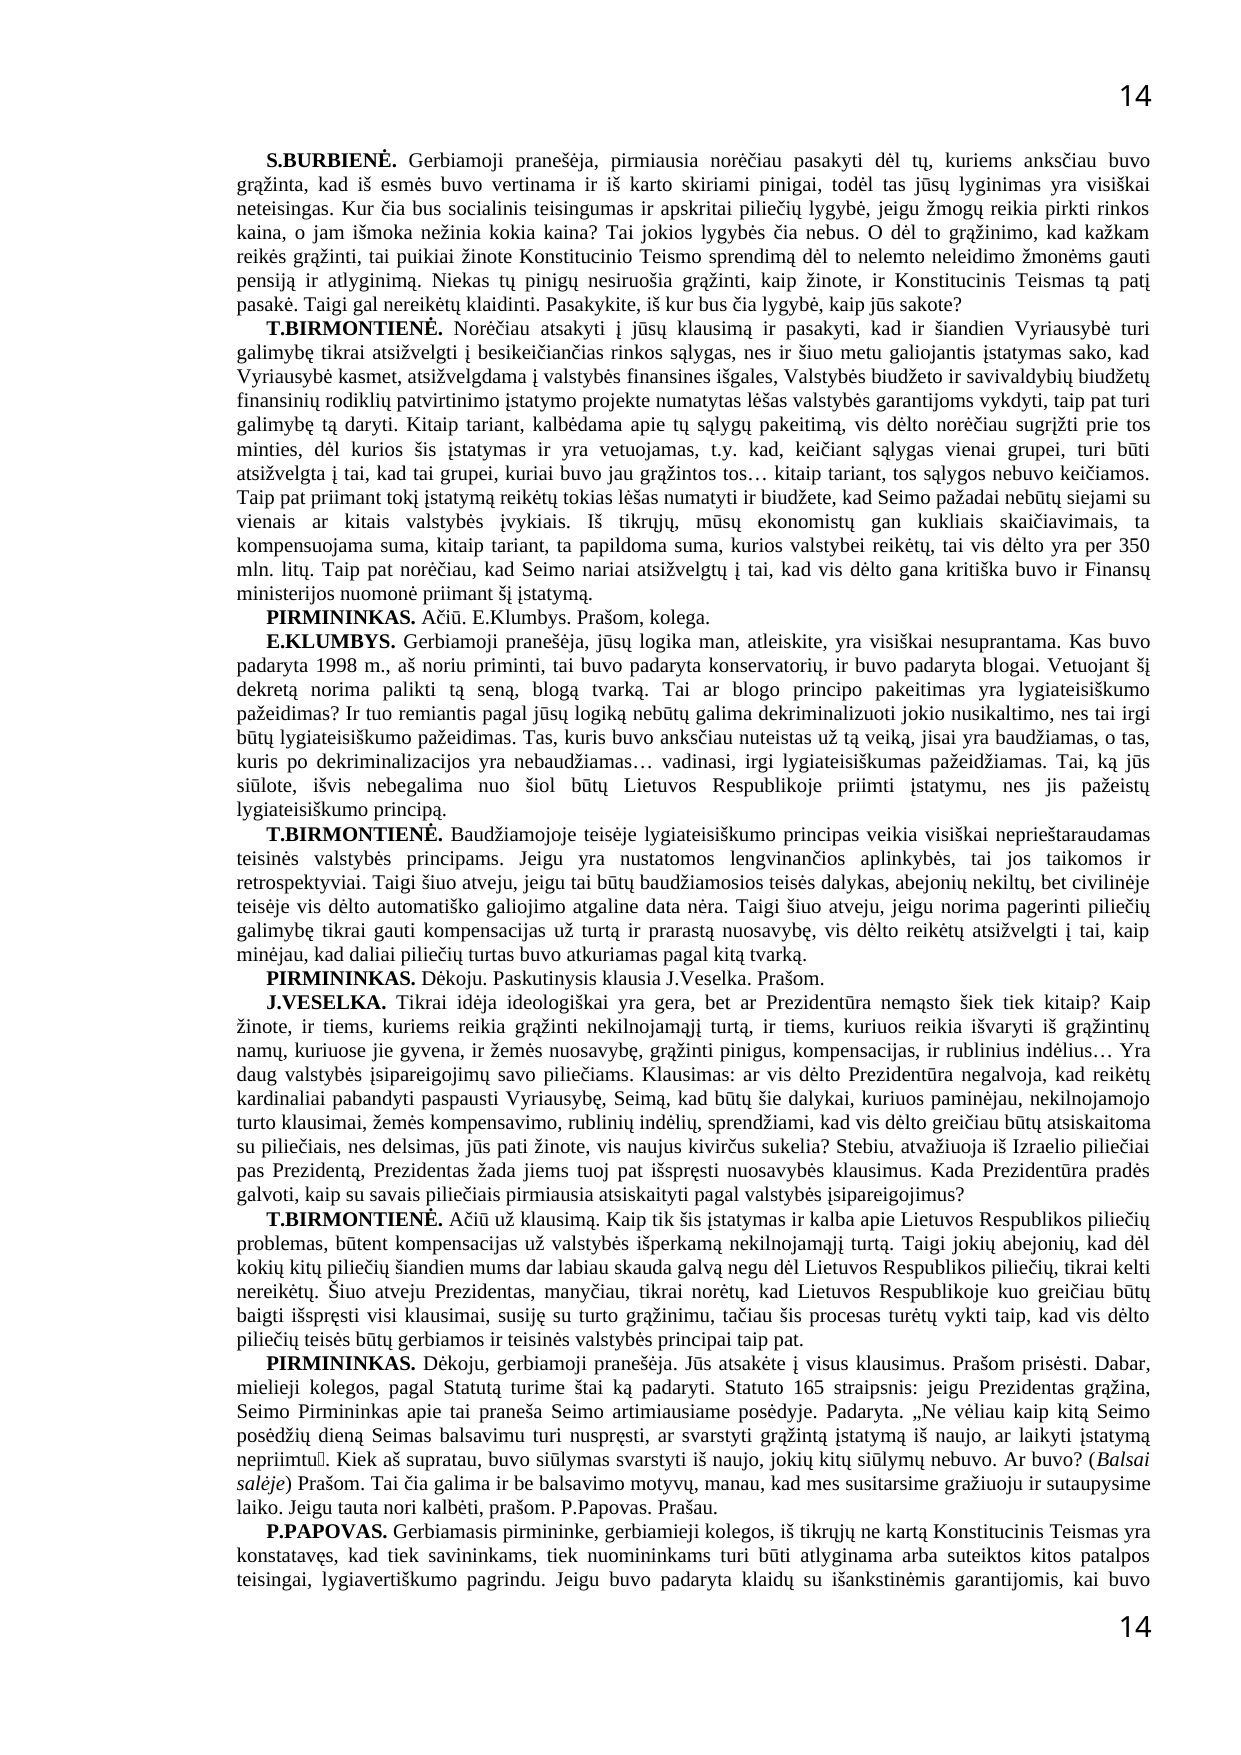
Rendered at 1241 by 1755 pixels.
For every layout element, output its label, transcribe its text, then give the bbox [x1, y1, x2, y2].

text T.BIRMONTIENĖ. Norėčiau atsakyti į jūsų klausimą ir pasakyti, kad ir šiandien Vyriausybė turi galimybę tikrai atsižvelgti į besikeičiančias rinkos sąlygas, nes ir šiuo metu galiojantis įstatymas sako, kad Vyriausybė kasmet, atsižvelgdama į valstybės finansines išgales, Valstybės biudžeto ir savivaldybių biudžetų finansinių rodiklių patvirtinimo įstatymo projekte numatytas lėšas valstybės garantijoms vykdyti, taip pat turi galimybę tą daryti. Kitaip tariant, kalbėdama apie tų sąlygų pakeitimą, vis dėlto norėčiau sugrįžti prie tos minties, dėl kurios šis įstatymas ir yra vetuojamas, t.y. kad, keičiant sąlygas vienai grupei, turi būti atsižvelgta į tai, kad tai grupei, kuriai buvo jau grąžintos tos… kitaip tariant, tos sąlygos nebuvo keičiamos. Taip pat priimant tokį įstatymą reikėtų tokias lėšas numatyti ir biudžete, kad Seimo pažadai nebūtų siejami su vienais ar kitais valstybės įvykiais. Iš tikrųjų, mūsų ekonomistų gan kukliais skaičiavimais, ta kompensuojama suma, kitaip tariant, ta papildoma suma, kurios valstybei reikėtų, tai vis dėlto yra per 350 mln. litų. Taip pat norėčiau, kad Seimo nariai atsižvelgtų į tai, kad vis dėlto gana kritiška buvo ir Finansų ministerijos nuomonė priimant šį įstatymą. [236, 316, 1152, 605]
text S.BURBIENĖ. Gerbiamoji pranešėja, pirmiausia norėčiau pasakyti dėl tų, kuriems anksčiau buvo grąžinta, kad iš esmės buvo vertinama ir iš karto skiriami pinigai, todėl tas jūsų lyginimas yra visiškai neteisingas. Kur čia bus socialinis teisingumas ir apskritai piliečių lygybė, jeigu žmogų reikia pirkti rinkos kaina, o jam išmoka nežinia kokia kaina? Tai jokios lygybės čia nebus. O dėl to grąžinimo, kad kažkam reikės grąžinti, tai puikiai žinote Konstitucinio Teismo sprendimą dėl to nelemto neleidimo žmonėms gauti pensiją ir atlyginimą. Niekas tų pinigų nesiruošia grąžinti, kaip žinote, ir Konstitucinis Teismas tą patį pasakė. Taigi gal nereikėtų klaidinti. Pasakykite, iš kur bus čia lygybė, kaip jūs sakote? [236, 148, 1152, 316]
text PIRMININKAS. Dėkoju. Paskutinysis klausia J.Veselka. Prašom. [236, 966, 1152, 990]
text P.PAPOVAS. Gerbiamasis pirmininke, gerbiamieji kolegos, iš tikrųjų ne kartą Konstitucinis Teismas yra konstatavęs, kad tiek savininkams, tiek nuomininkams turi būti atlyginama arba suteiktos kitos patalpos teisingai, lygiavertiškumo pagrindu. Jeigu buvo padaryta klaidų su išankstinėmis garantijomis, kai buvo [236, 1519, 1152, 1591]
text PIRMININKAS. Dėkoju, gerbiamoji pranešėja. Jūs atsakėte į visus klausimus. Prašom prisėsti. Dabar, mielieji kolegos, pagal Statutą turime štai ką padaryti. Statuto 165 straipsnis: jeigu Prezidentas grąžina, Seimo Pirmininkas apie tai praneša Seimo artimiausiame posėdyje. Padaryta. „Ne vėliau kaip kitą Seimo posėdžių dieną Seimas balsavimu turi nuspręsti, ar svarstyti grąžintą įstatymą iš naujo, ar laikyti įstatymą nepriimtu. Kiek aš supratau, buvo siūlymas svarstyti iš naujo, jokių kitų siūlymų nebuvo. Ar buvo? (Balsai salėje) Prašom. Tai čia galima ir be balsavimo motyvų, manau, kad mes susitarsime gražiuoju ir sutaupysime laiko. Jeigu tauta nori kalbėti, prašom. P.Papovas. Prašau. [236, 1351, 1152, 1519]
text T.BIRMONTIENĖ. Ačiū už klausimą. Kaip tik šis įstatymas ir kalba apie Lietuvos Respublikos piliečių problemas, būtent kompensacijas už valstybės išperkamą nekilnojamąjį turtą. Taigi jokių abejonių, kad dėl kokių kitų piliečių šiandien mums dar labiau skauda galvą negu dėl Lietuvos Respublikos piliečių, tikrai kelti nereikėtų. Šiuo atveju Prezidentas, manyčiau, tikrai norėtų, kad Lietuvos Respublikoje kuo greičiau būtų baigti išspręsti visi klausimai, susiję su turto grąžinimu, tačiau šis procesas turėtų vykti taip, kad vis dėlto piliečių teisės būtų gerbiamos ir teisinės valstybės principai taip pat. [236, 1206, 1152, 1351]
text J.VESELKA. Tikrai idėja ideologiškai yra gera, bet ar Prezidentūra nemąsto šiek tiek kitaip? Kaip žinote, ir tiems, kuriems reikia grąžinti nekilnojamąjį turtą, ir tiems, kuriuos reikia išvaryti iš grąžintinų namų, kuriuose jie gyvena, ir žemės nuosavybę, grąžinti pinigus, kompensacijas, ir rublinius indėlius… Yra daug valstybės įsipareigojimų savo piliečiams. Klausimas: ar vis dėlto Prezidentūra negalvoja, kad reikėtų kardinaliai pabandyti paspausti Vyriausybę, Seimą, kad būtų šie dalykai, kuriuos paminėjau, nekilnojamojo turto klausimai, žemės kompensavimo, rublinių indėlių, sprendžiami, kad vis dėlto greičiau būtų atsiskaitoma su piliečiais, nes delsimas, jūs pati žinote, vis naujus kivirčus sukelia? Stebiu, atvažiuoja iš Izraelio piliečiai pas Prezidentą, Prezidentas žada jiems tuoj pat išspręsti nuosavybės klausimus. Kada Prezidentūra pradės galvoti, kaip su savais piliečiais pirmiausia atsiskaityti pagal valstybės įsipareigojimus? [236, 990, 1152, 1206]
text E.KLUMBYS. Gerbiamoji pranešėja, jūsų logika man, atleiskite, yra visiškai nesuprantama. Kas buvo padaryta 1998 m., aš noriu priminti, tai buvo padaryta konservatorių, ir buvo padaryta blogai. Vetuojant šį dekretą norima palikti tą seną, blogą tvarką. Tai ar blogo principo pakeitimas yra lygiateisiškumo pažeidimas? Ir tuo remiantis pagal jūsų logiką nebūtų galima dekriminalizuoti jokio nusikaltimo, nes tai irgi būtų lygiateisiškumo pažeidimas. Tas, kuris buvo anksčiau nuteistas už tą veiką, jisai yra baudžiamas, o tas, kuris po dekriminalizacijos yra nebaudžiamas… vadinasi, irgi lygiateisiškumas pažeidžiamas. Tai, ką jūs siūlote, išvis nebegalima nuo šiol būtų Lietuvos Respublikoje priimti įstatymu, nes jis pažeistų lygiateisiškumo principą. [236, 629, 1152, 821]
text PIRMININKAS. Ačiū. E.Klumbys. Prašom, kolega. [236, 605, 1152, 629]
text T.BIRMONTIENĖ. Baudžiamojoje teisėje lygiateisiškumo principas veikia visiškai neprieštaraudamas teisinės valstybės principams. Jeigu yra nustatomos lengvinančios aplinkybės, tai jos taikomos ir retrospektyviai. Taigi šiuo atveju, jeigu tai būtų baudžiamosios teisės dalykas, abejonių nekiltų, bet civilinėje teisėje vis dėlto automatiško galiojimo atgaline data nėra. Taigi šiuo atveju, jeigu norima pagerinti piliečių galimybę tikrai gauti kompensacijas už turtą ir prarastą nuosavybę, vis dėlto reikėtų atsižvelgti į tai, kaip minėjau, kad daliai piliečių turtas buvo atkuriamas pagal kitą tvarką. [236, 821, 1152, 966]
